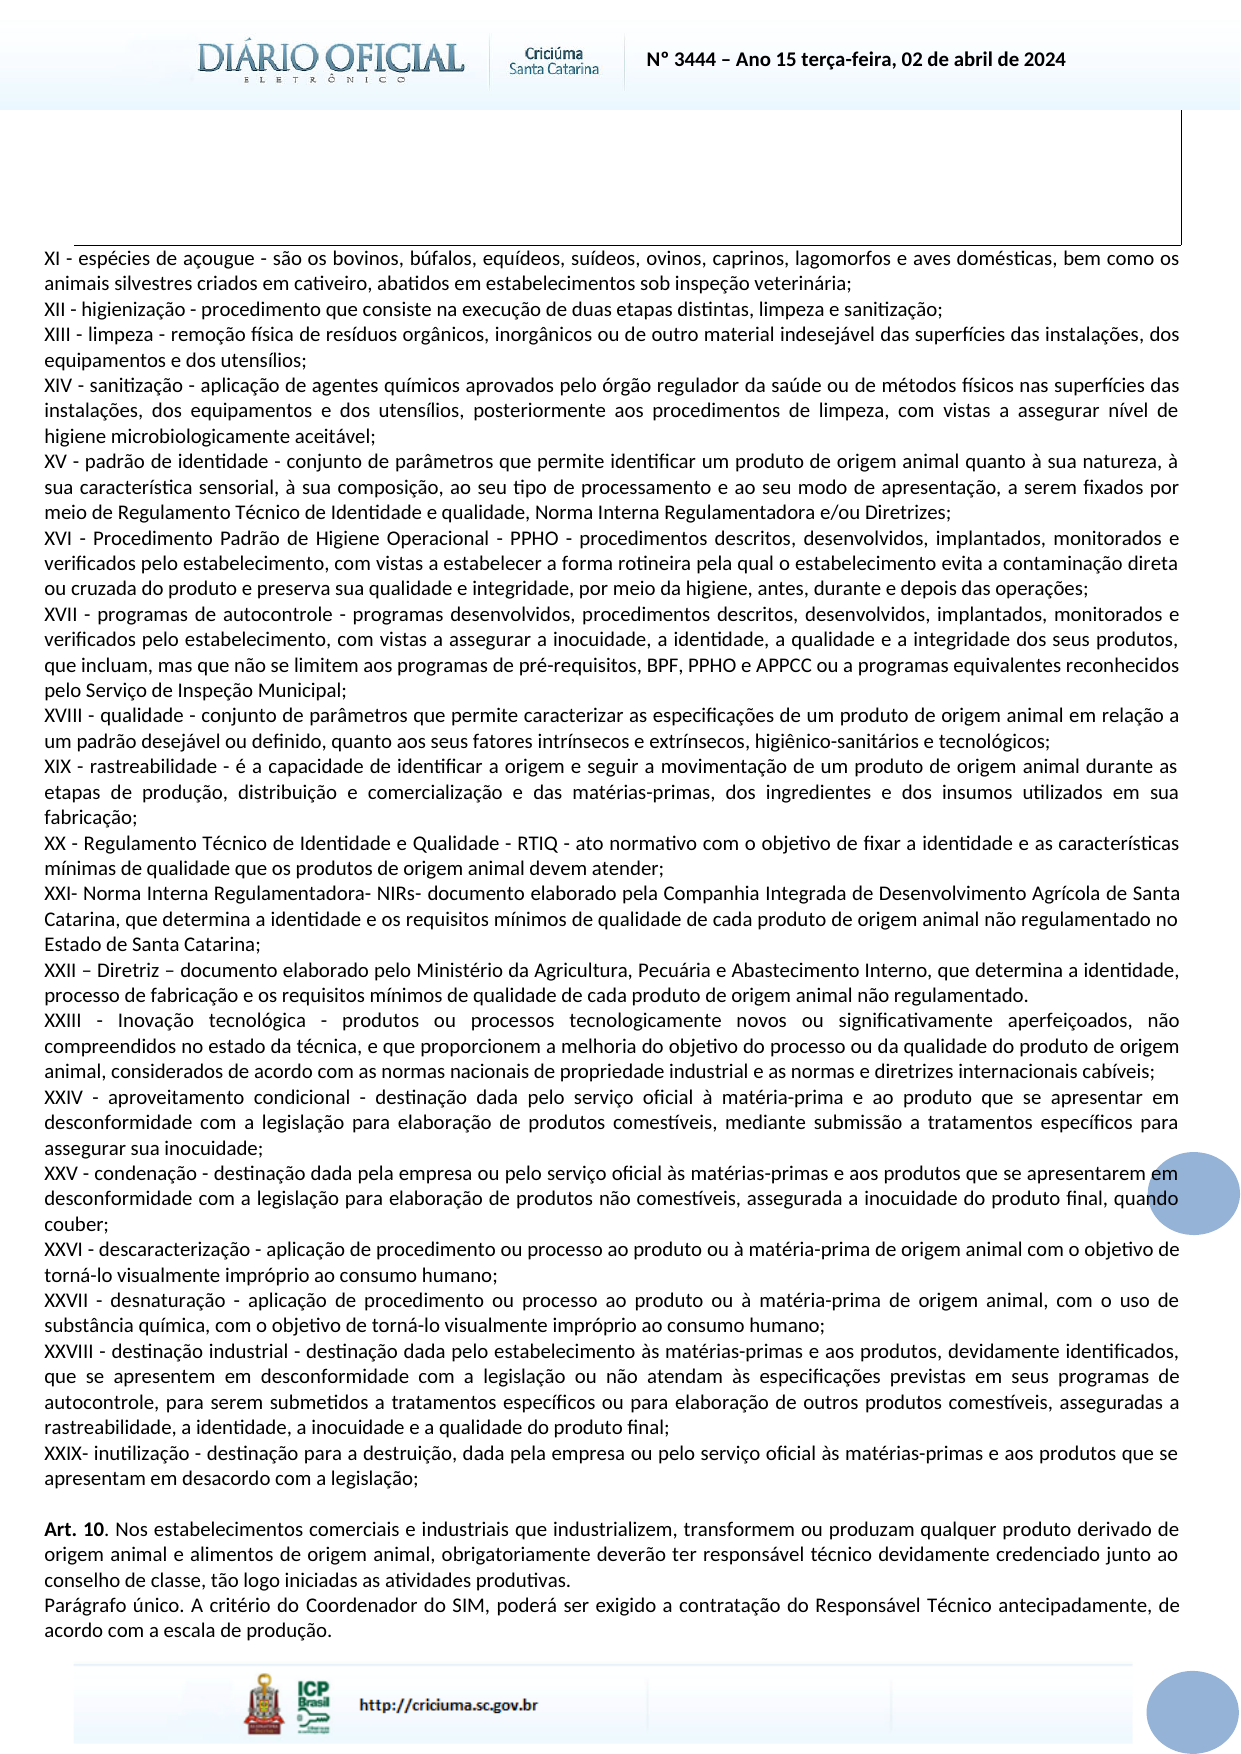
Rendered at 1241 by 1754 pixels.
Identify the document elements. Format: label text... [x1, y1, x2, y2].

text XIII - limpeza - remoção física de resíduos orgânicos, inorgânicos ou de outro material indesejável das superfícies das instalações, dos equipamentos e dos utensílios; [44, 321, 1181, 372]
text XIX - rastreabilidade - é a capacidade de identificar a origem e seguir a movimentação de um produto de origem animal durante as etapas de produção, distribuição e comercialização e das matérias-primas, dos ingredientes e dos insumos utilizados em sua fabricação; [44, 753, 1181, 830]
text XXI- Norma Interna Regulamentadora- NIRs- documento elaborado pela Companhia Integrada de Desenvolvimento Agrícola de Santa Catarina, que determina a identidade e os requisitos mínimos de qualidade de cada produto de origem animal não regulamentado no Estado de Santa Catarina; [44, 881, 1181, 957]
text XIV - sanitização - aplicação de agentes químicos aprovados pelo órgão regulador da saúde ou de métodos físicos nas superfícies das instalações, dos equipamentos e dos utensílios, posteriormente aos procedimentos de limpeza, com vistas a assegurar nível de higiene microbiologicamente aceitável; [44, 372, 1181, 448]
text XXIX- inutilização - destinação para a destruição, dada pela empresa ou pelo serviço oficial às matérias-primas e aos produtos que se apresentam em desacordo com a legislação; [44, 1440, 1181, 1491]
text XXII – Diretriz – documento elaborado pelo Ministério da Agricultura, Pecuária e Abastecimento Interno, que determina a identidade, processo de fabricação e os requisitos mínimos de qualidade de cada produto de origem animal não regulamentado. [44, 957, 1181, 1008]
text XXVIII - destinação industrial - destinação dada pelo estabelecimento às matérias-primas e aos produtos, devidamente identificados, que se apresentem em desconformidade com a legislação ou não atendam às especificações previstas em seus programas de autocontrole, para serem submetidos a tratamentos específicos ou para elaboração de outros produtos comestíveis, asseguradas a rastreabilidade, a identidade, a inocuidade e a qualidade do produto final; [44, 1338, 1181, 1440]
text XXV - condenação - destinação dada pela empresa ou pelo serviço oficial às matérias-primas e aos produtos que se apresentarem em desconformidade com a legislação para elaboração de produtos não comestíveis, assegurada a inocuidade do produto final, quando couber; [44, 1160, 1181, 1236]
text XVI - Procedimento Padrão de Higiene Operacional - PPHO - procedimentos descritos, desenvolvidos, implantados, monitorados e verificados pelo estabelecimento, com vistas a estabelecer a forma rotineira pela qual o estabelecimento evita a contaminação direta ou cruzada do produto e preserva sua qualidade e integridade, por meio da higiene, antes, durante e depois das operações; [44, 525, 1181, 601]
text XX - Regulamento Técnico de Identidade e Qualidade - RTIQ - ato normativo com o objetivo de fixar a identidade e as características mínimas de qualidade que os produtos de origem animal devem atender; [44, 830, 1181, 881]
text XXIII - Inovação tecnológica - produtos ou processos tecnologicamente novos ou significativamente aperfeiçoados, não compreendidos no estado da técnica, e que proporcionem a melhoria do objetivo do processo ou da qualidade do produto de origem animal, considerados de acordo com as normas nacionais de propriedade industrial e as normas e diretrizes internacionais cabíveis; [44, 1008, 1181, 1084]
text XVII - programas de autocontrole - programas desenvolvidos, procedimentos descritos, desenvolvidos, implantados, monitorados e verificados pelo estabelecimento, com vistas a assegurar a inocuidade, a identidade, a qualidade e a integridade dos seus produtos, que incluam, mas que não se limitem aos programas de pré-requisitos, BPF, PPHO e APPCC ou a programas equivalentes reconhecidos pelo Serviço de Inspeção Municipal; [44, 601, 1181, 703]
text XXVII - desnaturação - aplicação de procedimento ou processo ao produto ou à matéria-prima de origem animal, com o uso de substância química, com o objetivo de torná-lo visualmente impróprio ao consumo humano; [44, 1287, 1181, 1338]
text Parágrafo único. A critério do Coordenador do SIM, poderá ser exigido a contratação do Responsável Técnico antecipadamente, de acordo com a escala de produção. [44, 1592, 1181, 1643]
text XI - espécies de açougue - são os bovinos, búfalos, equídeos, suídeos, ovinos, caprinos, lagomorfos e aves domésticas, bem como os animais silvestres criados em cativeiro, abatidos em estabelecimentos sob inspeção veterinária; [44, 245, 1181, 296]
text XV - padrão de identidade - conjunto de parâmetros que permite identificar um produto de origem animal quanto à sua natureza, à sua característica sensorial, à sua composição, ao seu tipo de processamento e ao seu modo de apresentação, a serem fixados por meio de Regulamento Técnico de Identidade e qualidade, Norma Interna Regulamentadora e/ou Diretrizes; [44, 448, 1181, 525]
text XVIII - qualidade - conjunto de parâmetros que permite caracterizar as especificações de um produto de origem animal em relação a um padrão desejável ou definido, quanto aos seus fatores intrínsecos e extrínsecos, higiênico-sanitários e tecnológicos; [44, 703, 1181, 753]
text Art. 10. Nos estabelecimentos comerciais e industriais que industrializem, transformem ou produzam qualquer produto derivado de origem animal e alimentos de origem animal, obrigatoriamente deverão ter responsável técnico devidamente credenciado junto ao conselho de classe, tão logo iniciadas as atividades produtivas. [44, 1516, 1181, 1592]
text XXIV - aproveitamento condicional - destinação dada pelo serviço oficial à matéria-prima e ao produto que se apresentar em desconformidade com a legislação para elaboração de produtos comestíveis, mediante submissão a tratamentos específicos para assegurar sua inocuidade; [44, 1084, 1181, 1160]
text XXVI - descaracterização - aplicação de procedimento ou processo ao produto ou à matéria-prima de origem animal com o objetivo de torná-lo visualmente impróprio ao consumo humano; [44, 1236, 1181, 1287]
text XII - higienização - procedimento que consiste na execução de duas etapas distintas, limpeza e sanitização; [44, 296, 1181, 321]
